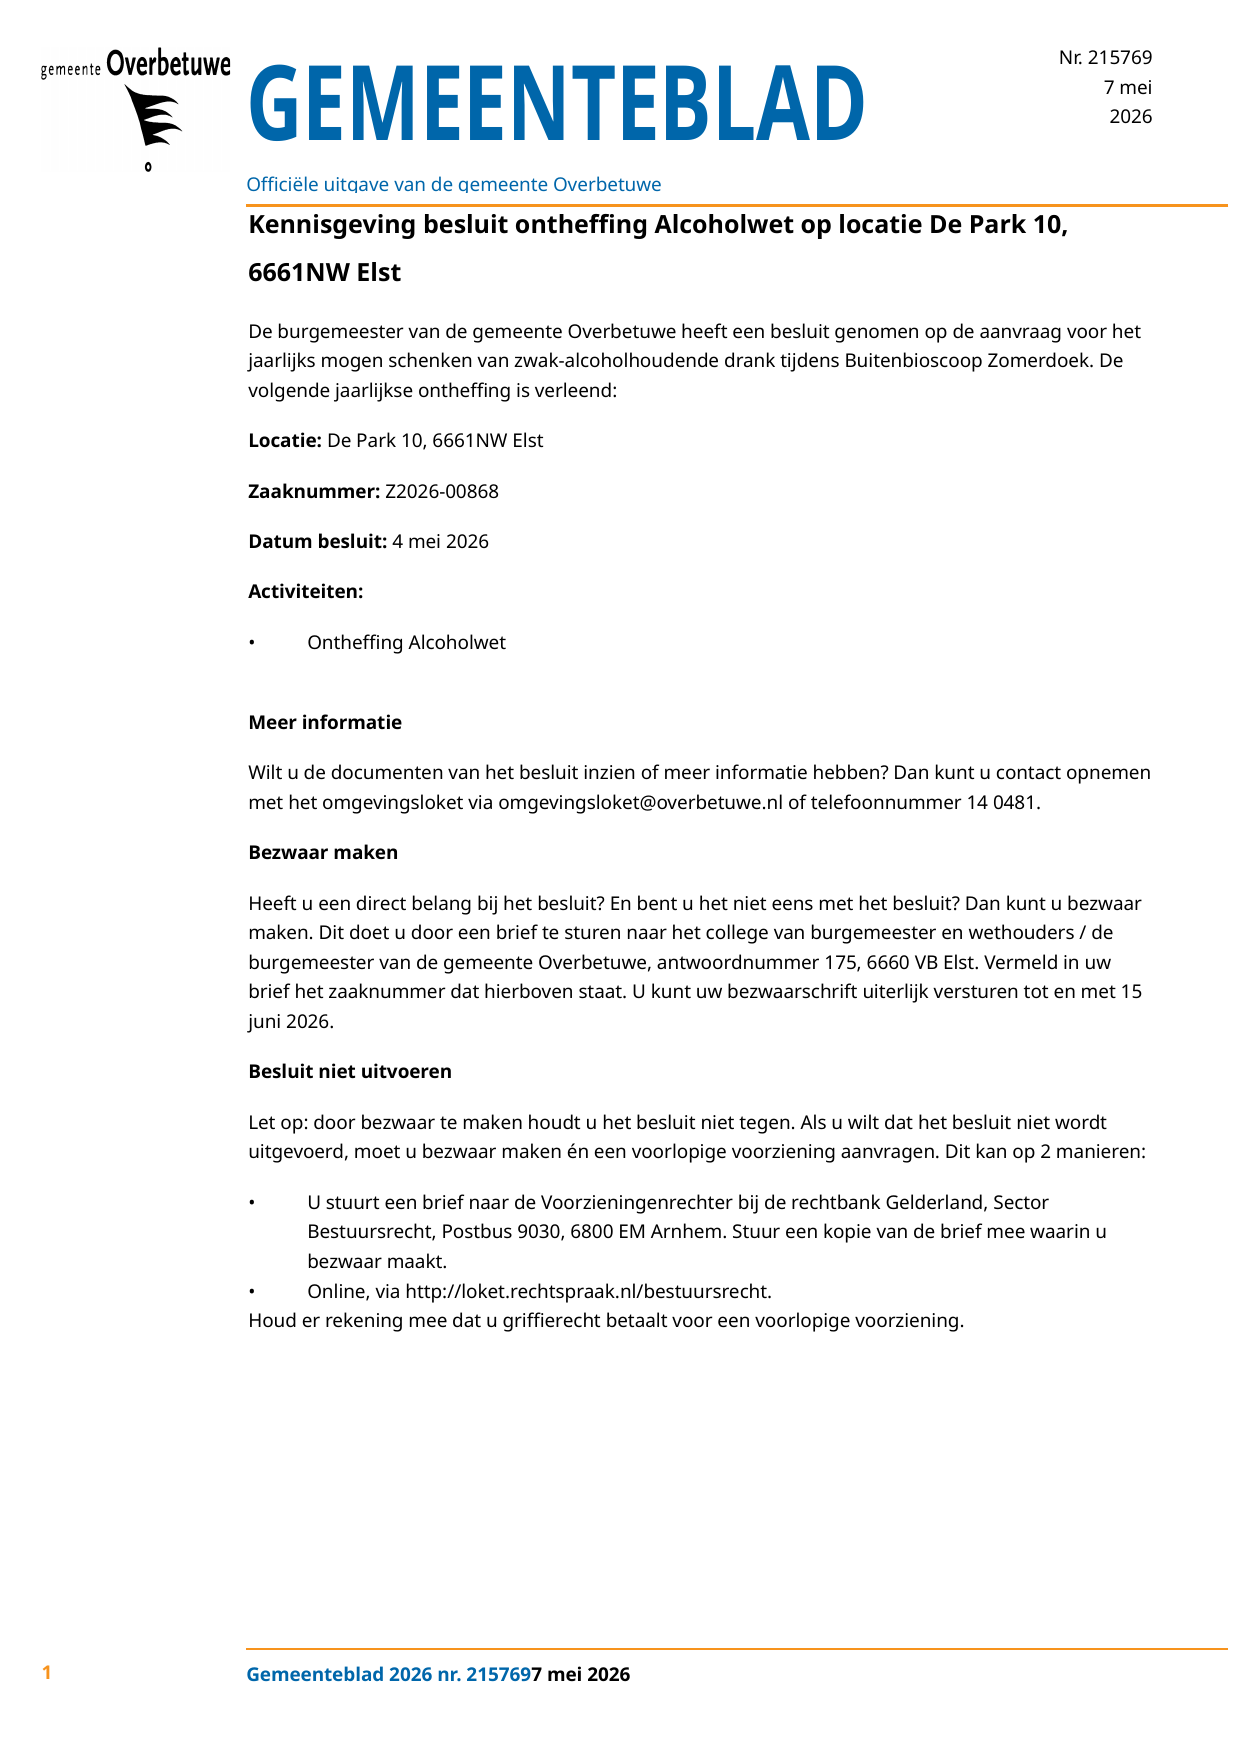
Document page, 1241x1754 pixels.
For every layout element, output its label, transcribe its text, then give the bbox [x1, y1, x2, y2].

text Zaaknummer: Z2026-00868 [248, 478, 1152, 504]
text Meer informatie [248, 709, 1152, 735]
list Ontheffing Alcoholwet [248, 629, 1152, 655]
text Heeft u een direct belang bij het besluit? En bent u het niet eens met het besluit? Dan kunt u bezwaar maken. Dit doet u door een brief te sturen naar het college van burgemeester en wethouders / de burgemeester van de gemeente Overbetuwe, antwoordnummer 175, 6660 VB Elst. Vermeld in uw brief het zaaknummer dat hierboven staat. U kunt uw bezwaarschrift uiterlijk versturen tot en met 15 juni 2026. [248, 890, 1152, 1034]
text Wilt u de documenten van het besluit inzien of meer informatie hebben? Dan kunt u contact opnemen met het omgevingsloket via omgevingsloket@overbetuwe.nl of telefoonnummer 14 0481. [248, 759, 1152, 815]
picture [41, 47, 231, 172]
text Bezwaar maken [248, 839, 1152, 865]
text Houd er rekening mee dat u griffierecht betaalt voor een voorlopige voorziening. [248, 1307, 1152, 1333]
text Activiteiten: [248, 579, 1152, 604]
text Datum besluit: 4 mei 2026 [248, 528, 1152, 554]
list Online, via http://loket.rechtspraak.nl/bestuursrecht. [248, 1278, 1152, 1304]
text Besluit niet uitvoeren [248, 1059, 1152, 1084]
text De burgemeester van de gemeente Overbetuwe heeft een besluit genomen op de aanvraag voor het jaarlijks mogen schenken van zwak-alcoholhoudende drank tijdens Buitenbioscoop Zomerdoek. De volgende jaarlijkse ontheffing is verleend: [248, 318, 1152, 403]
text Kennisgeving besluit ontheffing Alcoholwet op locatie De Park 10, 6661NW Elst [248, 207, 1152, 288]
text Let op: door bezwaar te maken houdt u het besluit niet tegen. Als u wilt dat het besluit niet wordt uitgevoerd, moet u bezwaar maken én een voorlopige voorziening aanvragen. Dit kan op 2 manieren: [248, 1109, 1152, 1164]
text Locatie: De Park 10, 6661NW Elst [248, 427, 1152, 453]
list U stuurt een brief naar de Voorzieningenrechter bij de rechtbank Gelderland, Sector Bestuursrecht, Postbus 9030, 6800 EM Arnhem. Stuur een kopie van de brief mee waarin u bezwaar maakt. [248, 1189, 1152, 1274]
